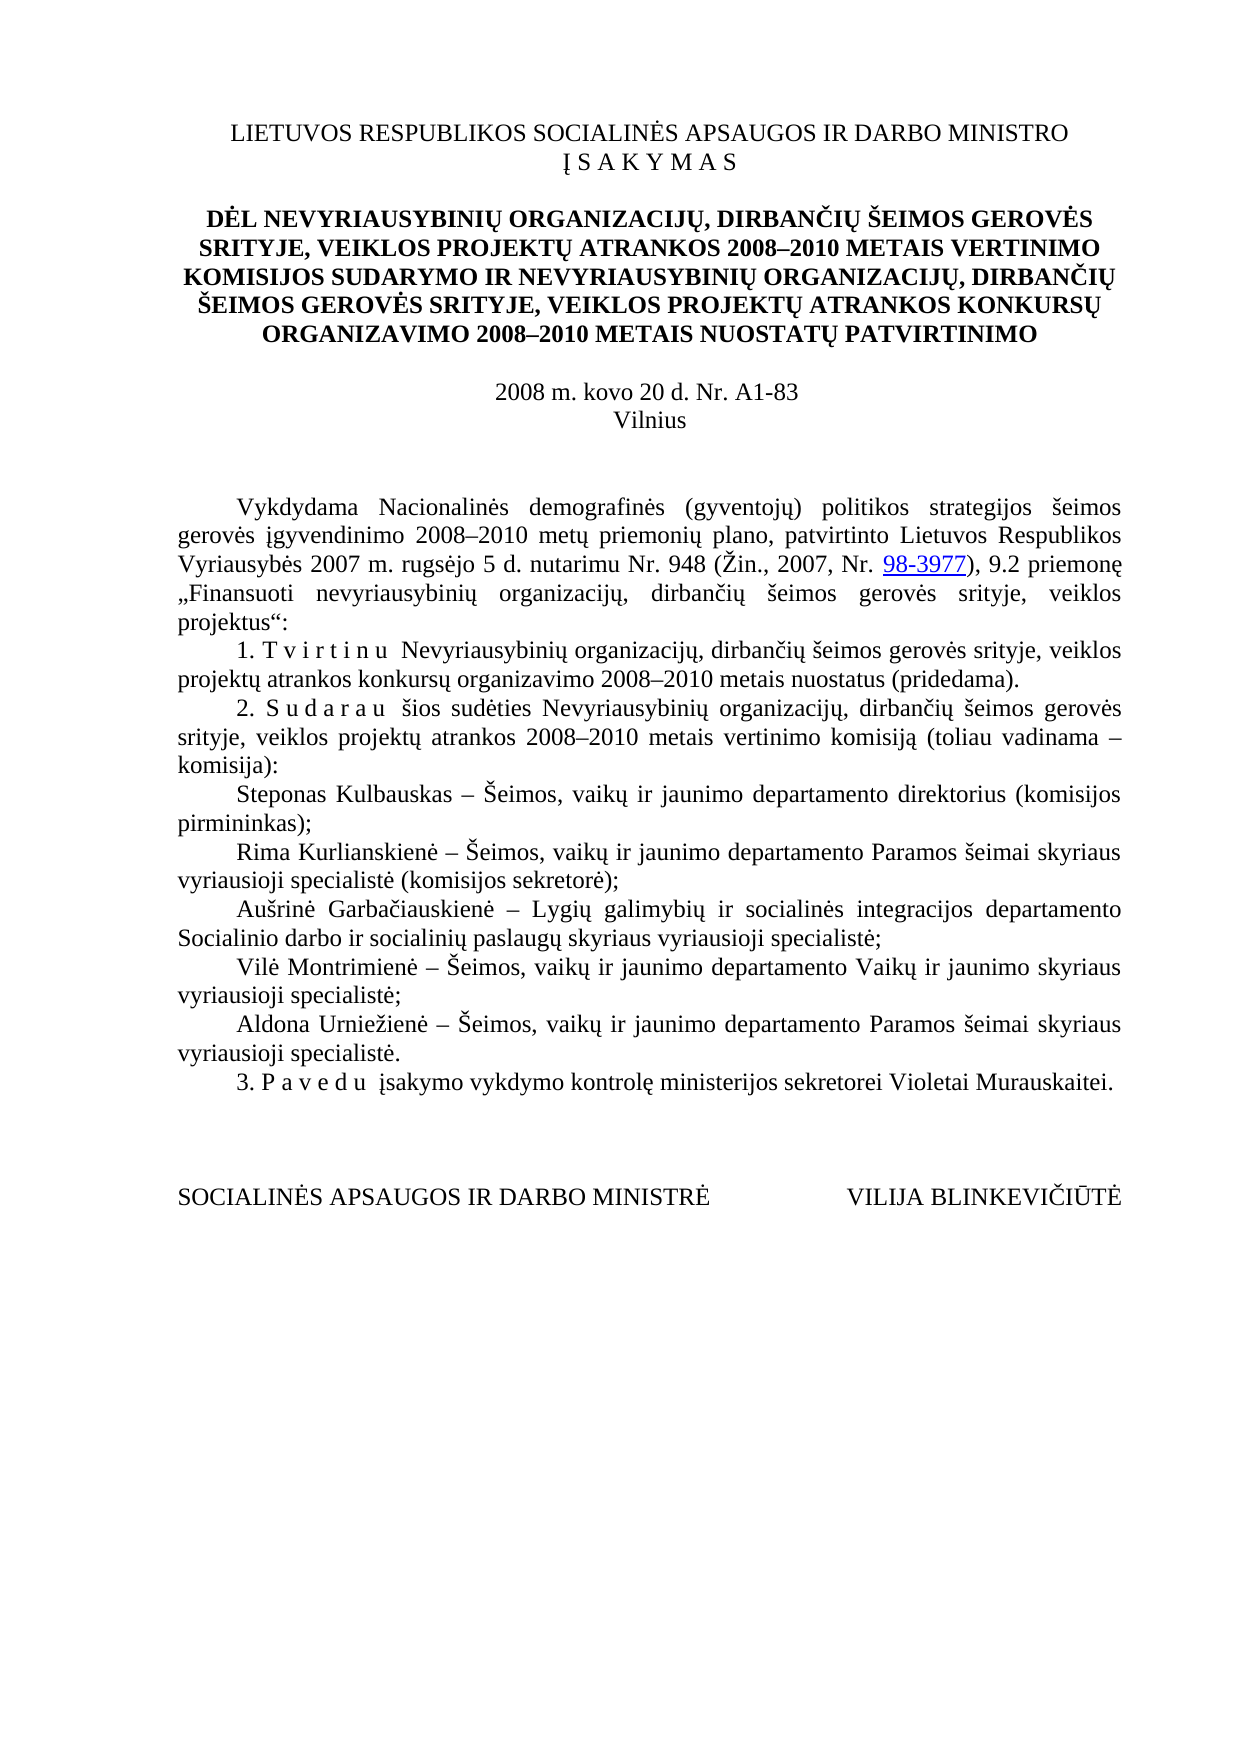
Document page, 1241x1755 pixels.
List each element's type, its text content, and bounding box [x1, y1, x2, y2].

text Aušrinė Garbačiauskienė – Lygių galimybių ir socialinės integracijos departamento Socialinio darbo ir socialinių paslaugų skyriaus vyriausioji specialistė; [177, 894, 1122, 952]
text ĮSAKYMAS [177, 147, 1122, 176]
text LIETUVOS RESPUBLIKOS SOCIALINĖS APSAUGOS IR DARBO MINISTRO [177, 118, 1122, 147]
text Vilnius [177, 406, 1122, 434]
text Steponas Kulbauskas – Šeimos, vaikų ir jaunimo departamento direktorius (komisijos pirmininkas); [177, 779, 1122, 837]
text 3. Pavedu įsakymo vykdymo kontrolę ministerijos sekretorei Violetai Murauskaitei. [177, 1067, 1122, 1096]
text DĖL NEVYRIAUSYBINIŲ ORGANIZACIJŲ, DIRBANČIŲ ŠEIMOS GEROVĖS SRITYJE, VEIKLOS PROJEKTŲ ATRANKOS 2008–2010 METAIS VERTINIMO KOMISIJOS SUDARYMO IR NEVYRIAUSYBINIŲ ORGANIZACIJŲ, DIRBANČIŲ ŠEIMOS GEROVĖS SRITYJE, VEIKLOS PROJEKTŲ ATRANKOS KONKURSŲ ORGANIZAVIMO 2008–2010 METAIS NUOSTATŲ PATVIRTINIMO [177, 204, 1122, 348]
text SOCIALINĖS APSAUGOS IR DARBO MINISTRĖ VILIJA BLINKEVIČIŪTĖ [177, 1182, 1122, 1211]
text Vilė Montrimienė – Šeimos, vaikų ir jaunimo departamento Vaikų ir jaunimo skyriaus vyriausioji specialistė; [177, 952, 1122, 1009]
text Rima Kurlianskienė – Šeimos, vaikų ir jaunimo departamento Paramos šeimai skyriaus vyriausioji specialistė (komisijos sekretorė); [177, 837, 1122, 894]
text Vykdydama Nacionalinės demografinės (gyventojų) politikos strategijos šeimos gerovės įgyvendinimo 2008–2010 metų priemonių plano, patvirtinto Lietuvos Respublikos Vyriausybės 2007 m. rugsėjo 5 d. nutarimu Nr. 948 (Žin., 2007, Nr. 98-3977), 9.2 priemonę „Finansuoti nevyriausybinių organizacijų, dirbančių šeimos gerovės srityje, veiklos projektus“: [177, 492, 1122, 636]
text 1. Tvirtinu Nevyriausybinių organizacijų, dirbančių šeimos gerovės srityje, veiklos projektų atrankos konkursų organizavimo 2008–2010 metais nuostatus (pridedama). [177, 636, 1122, 693]
text 2008 m. kovo 20 d. Nr. A1-83 [177, 377, 1122, 406]
text 2. Sudarau šios sudėties Nevyriausybinių organizacijų, dirbančių šeimos gerovės srityje, veiklos projektų atrankos 2008–2010 metais vertinimo komisiją (toliau vadinama – komisija): [177, 693, 1122, 779]
text Aldona Urniežienė – Šeimos, vaikų ir jaunimo departamento Paramos šeimai skyriaus vyriausioji specialistė. [177, 1009, 1122, 1067]
